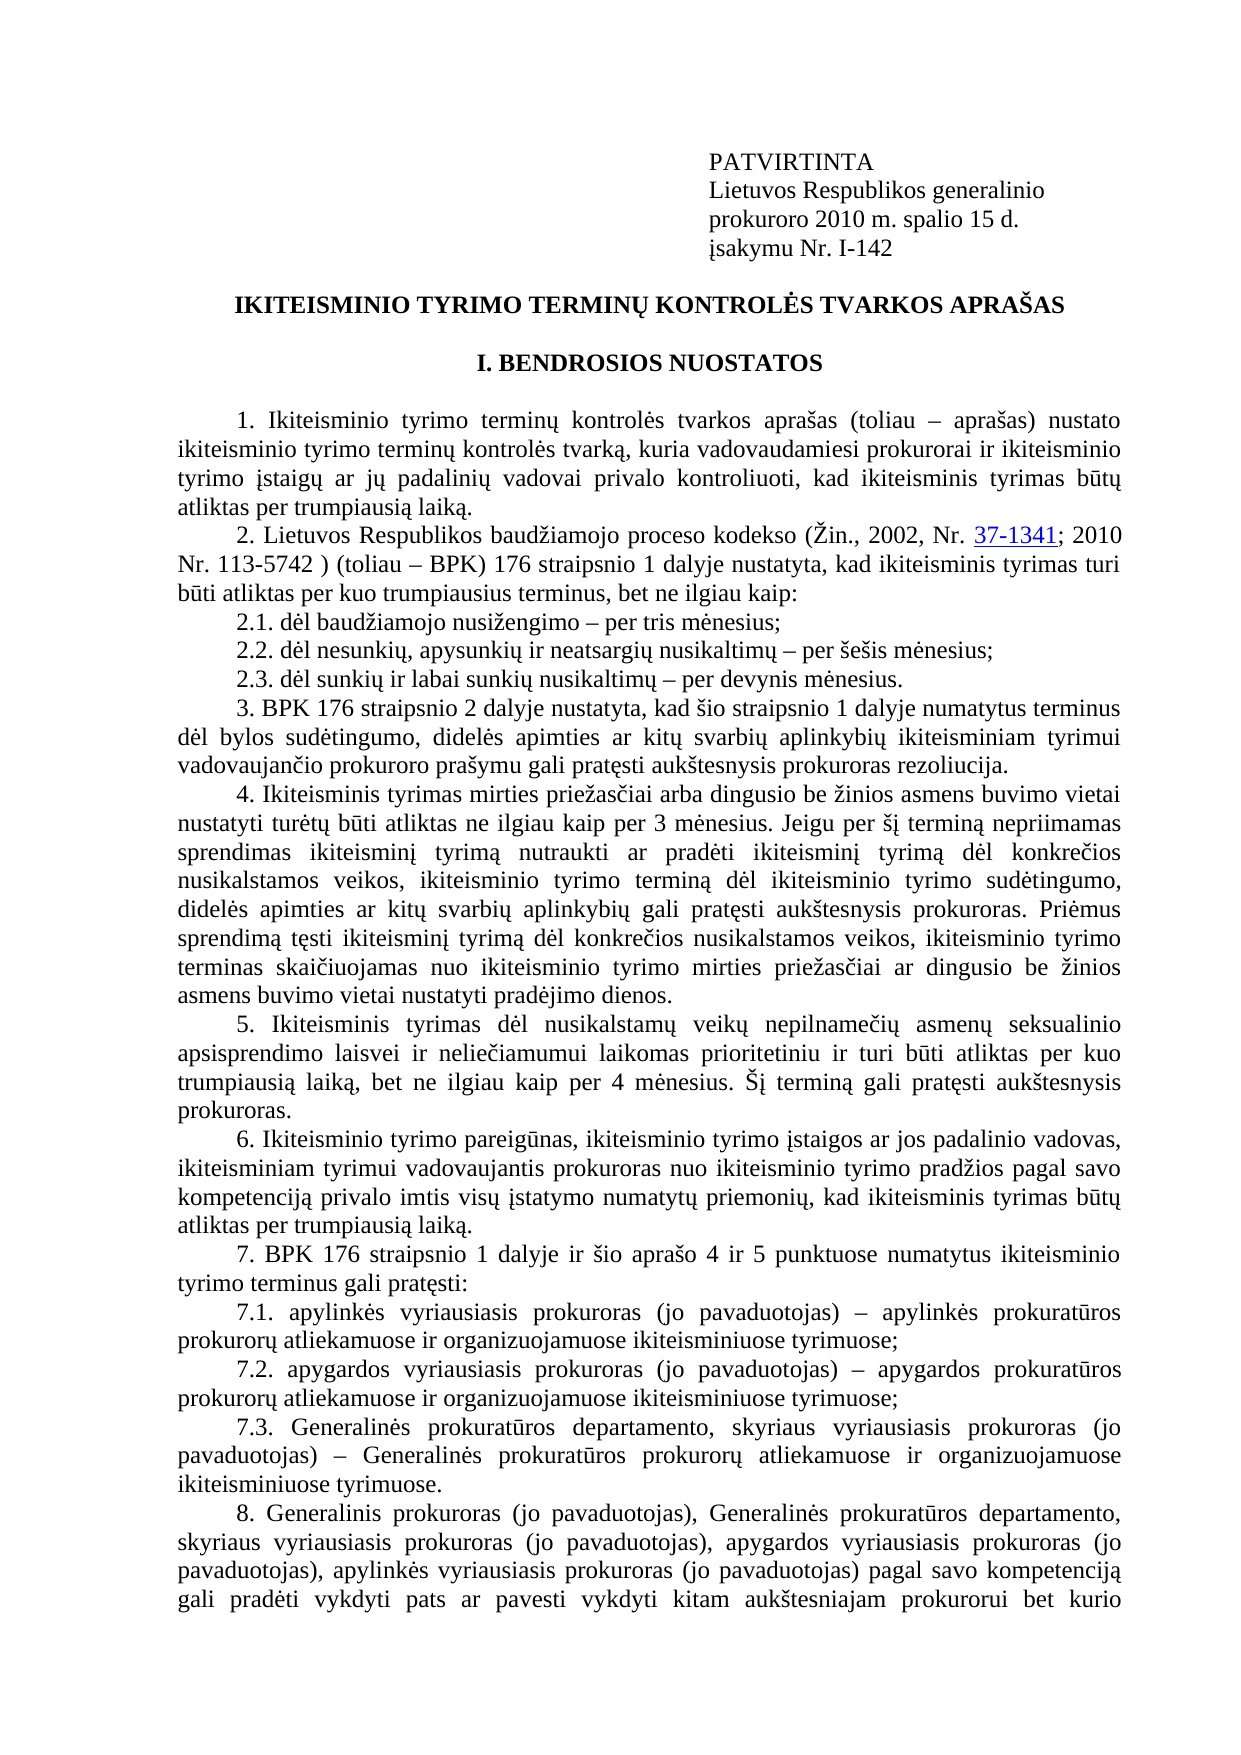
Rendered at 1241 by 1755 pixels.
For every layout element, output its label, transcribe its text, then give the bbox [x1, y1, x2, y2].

text 2.1. dėl baudžiamojo nusižengimo – per tris mėnesius; [177, 607, 1122, 636]
text 2. Lietuvos Respublikos baudžiamojo proceso kodekso (Žin., 2002, Nr. 37-1341; 2010 Nr. 113-5742 ) (toliau – BPK) 176 straipsnio 1 dalyje nustatyta, kad ikiteisminis tyrimas turi būti atliktas per kuo trumpiausius terminus, bet ne ilgiau kaip: [177, 521, 1122, 607]
text 1. Ikiteisminio tyrimo terminų kontrolės tvarkos aprašas (toliau – aprašas) nustato ikiteisminio tyrimo terminų kontrolės tvarką, kuria vadovaudamiesi prokurorai ir ikiteisminio tyrimo įstaigų ar jų padalinių vadovai privalo kontroliuoti, kad ikiteisminis tyrimas būtų atliktas per trumpiausią laiką. [177, 406, 1122, 521]
text 2.3. dėl sunkių ir labai sunkių nusikaltimų – per devynis mėnesius. [177, 664, 1122, 693]
text 7.3. Generalinės prokuratūros departamento, skyriaus vyriausiasis prokuroras (jo pavaduotojas) – Generalinės prokuratūros prokurorų atliekamuose ir organizuojamuose ikiteisminiuose tyrimuose. [177, 1412, 1122, 1498]
text PATVIRTINTA [177, 147, 1122, 176]
text 3. BPK 176 straipsnio 2 dalyje nustatyta, kad šio straipsnio 1 dalyje numatytus terminus dėl bylos sudėtingumo, didelės apimties ar kitų svarbių aplinkybių ikiteisminiam tyrimui vadovaujančio prokuroro prašymu gali pratęsti aukštesnysis prokuroras rezoliucija. [177, 693, 1122, 779]
text I. BENDROSIOS NUOSTATOS [177, 348, 1122, 377]
text 7. BPK 176 straipsnio 1 dalyje ir šio aprašo 4 ir 5 punktuose numatytus ikiteisminio tyrimo terminus gali pratęsti: [177, 1239, 1122, 1297]
text 7.2. apygardos vyriausiasis prokuroras (jo pavaduotojas) – apygardos prokuratūros prokurorų atliekamuose ir organizuojamuose ikiteisminiuose tyrimuose; [177, 1354, 1122, 1412]
text 4. Ikiteisminis tyrimas mirties priežasčiai arba dingusio be žinios asmens buvimo vietai nustatyti turėtų būti atliktas ne ilgiau kaip per 3 mėnesius. Jeigu per šį terminą nepriimamas sprendimas ikiteisminį tyrimą nutraukti ar pradėti ikiteisminį tyrimą dėl konkrečios nusikalstamos veikos, ikiteisminio tyrimo terminą dėl ikiteisminio tyrimo sudėtingumo, didelės apimties ar kitų svarbių aplinkybių gali pratęsti aukštesnysis prokuroras. Priėmus sprendimą tęsti ikiteisminį tyrimą dėl konkrečios nusikalstamos veikos, ikiteisminio tyrimo terminas skaičiuojamas nuo ikiteisminio tyrimo mirties priežasčiai ar dingusio be žinios asmens buvimo vietai nustatyti pradėjimo dienos. [177, 779, 1122, 1009]
text 7.1. apylinkės vyriausiasis prokuroras (jo pavaduotojas) – apylinkės prokuratūros prokurorų atliekamuose ir organizuojamuose ikiteisminiuose tyrimuose; [177, 1297, 1122, 1354]
text 8. Generalinis prokuroras (jo pavaduotojas), Generalinės prokuratūros departamento, skyriaus vyriausiasis prokuroras (jo pavaduotojas), apygardos vyriausiasis prokuroras (jo pavaduotojas), apylinkės vyriausiasis prokuroras (jo pavaduotojas) pagal savo kompetenciją gali pradėti vykdyti pats ar pavesti vykdyti kitam aukštesniajam prokurorui bet kurio [177, 1498, 1122, 1613]
text 5. Ikiteisminis tyrimas dėl nusikalstamų veikų nepilnamečių asmenų seksualinio apsisprendimo laisvei ir neliečiamumui laikomas prioritetiniu ir turi būti atliktas per kuo trumpiausią laiką, bet ne ilgiau kaip per 4 mėnesius. Šį terminą gali pratęsti aukštesnysis prokuroras. [177, 1009, 1122, 1124]
text įsakymu Nr. I-142 [177, 233, 1122, 262]
text IKITEISMINIO TYRIMO TERMINŲ KONTROLĖS TVARKOS APRAŠAS [177, 291, 1122, 319]
text Lietuvos Respublikos generalinio [177, 176, 1122, 204]
text prokuroro 2010 m. spalio 15 d. [177, 204, 1122, 233]
text 2.2. dėl nesunkių, apysunkių ir neatsargių nusikaltimų – per šešis mėnesius; [177, 636, 1122, 664]
text 6. Ikiteisminio tyrimo pareigūnas, ikiteisminio tyrimo įstaigos ar jos padalinio vadovas, ikiteisminiam tyrimui vadovaujantis prokuroras nuo ikiteisminio tyrimo pradžios pagal savo kompetenciją privalo imtis visų įstatymo numatytų priemonių, kad ikiteisminis tyrimas būtų atliktas per trumpiausią laiką. [177, 1124, 1122, 1239]
